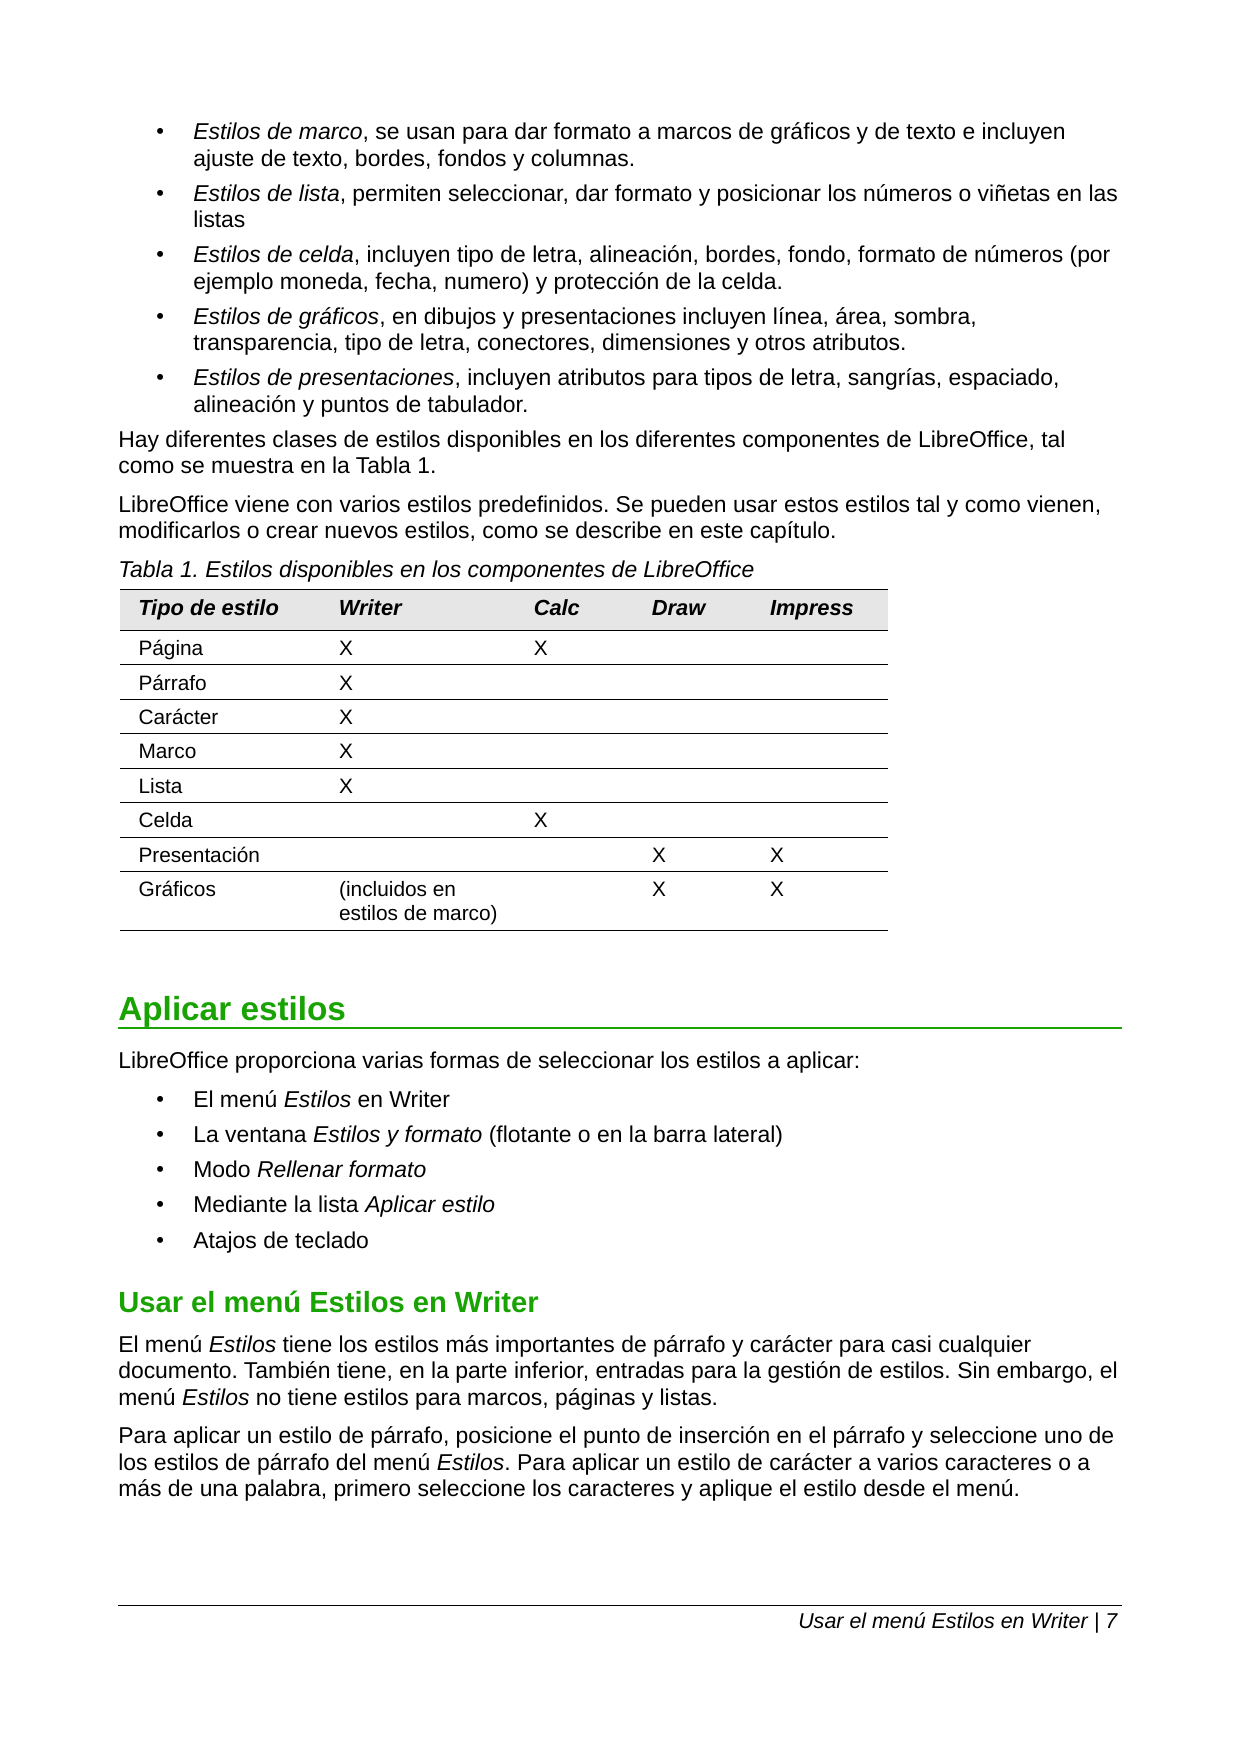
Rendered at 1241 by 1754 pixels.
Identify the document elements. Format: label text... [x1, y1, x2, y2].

table_cell [752, 803, 888, 837]
table_cell X [634, 838, 752, 871]
table_cell Lista [120, 769, 321, 802]
text Hay diferentes clases de estilos disponibles en los diferentes componentes de LibreOffice, tal como se muestra en la Tabla 1. [118, 426, 1122, 479]
table_cell X [516, 803, 634, 837]
text Para aplicar un estilo de párrafo, posicione el punto de inserción en el párrafo y seleccione uno de los estilos de párrafo del menú Estilos. Para aplicar un estilo de carácter a varios caracteres o a más de una palabra, primero seleccione los caracteres y aplique el estilo desde el menú. [118, 1422, 1122, 1501]
table_cell Presentación [120, 838, 321, 871]
table_cell X [516, 631, 634, 664]
text LibreOffice proporciona varias formas de seleccionar los estilos a aplicar: [118, 1047, 1122, 1073]
list La ventana Estilos y formato (flotante o en la barra lateral) [156, 1121, 1122, 1147]
table_header Impress [752, 590, 888, 630]
table_cell [752, 769, 888, 802]
list Estilos de gráficos, en dibujos y presentaciones incluyen línea, área, sombra, transparencia, tipo de letra, conectores, dimensiones y otros atributos. [156, 303, 1122, 356]
text Tabla 1. Estilos disponibles en los componentes de LibreOffice [118, 556, 1122, 583]
table_cell X [321, 665, 516, 699]
table_cell [321, 803, 516, 837]
table_cell [516, 734, 634, 768]
list Mediante la lista Aplicar estilo [156, 1191, 1122, 1218]
text El menú Estilos tiene los estilos más importantes de párrafo y carácter para casi cualquier documento. También tiene, en la parte inferior, entradas para la gestión de estilos. Sin embargo, el menú Estilos no tiene estilos para marcos, páginas y listas. [118, 1331, 1122, 1410]
table_cell Gráficos [120, 872, 321, 930]
table_header Writer [321, 590, 516, 630]
table_cell [516, 700, 634, 733]
list Estilos de lista, permiten seleccionar, dar formato y posicionar los números o viñetas en las listas [156, 180, 1122, 232]
table_cell [634, 734, 752, 768]
table_cell [321, 838, 516, 871]
table_cell [634, 769, 752, 802]
list Modo Rellenar formato [156, 1156, 1122, 1183]
table_cell [752, 734, 888, 768]
table_cell [516, 872, 634, 930]
table_cell Celda [120, 803, 321, 837]
table_header Tipo de estilo [120, 590, 321, 630]
table_header Draw [634, 590, 752, 630]
table_cell [516, 665, 634, 699]
table_cell [634, 631, 752, 664]
subtitle Aplicar estilos [118, 989, 1122, 1027]
table_cell Carácter [120, 700, 321, 733]
table_cell (incluidos en estilos de marco) [321, 872, 516, 930]
list Estilos de marco, se usan para dar formato a marcos de gráficos y de texto e incluyen ajuste de texto, bordes, fondos y columnas. [156, 118, 1122, 171]
list Estilos de celda, incluyen tipo de letra, alineación, bordes, fondo, formato de números (por ejemplo moneda, fecha, numero) y protección de la celda. [156, 241, 1122, 294]
list El menú Estilos en Writer [156, 1086, 1122, 1112]
table_cell [634, 700, 752, 733]
table_cell [752, 665, 888, 699]
table_cell Página [120, 631, 321, 664]
table_cell [752, 700, 888, 733]
table_cell Marco [120, 734, 321, 768]
table_cell X [752, 838, 888, 871]
table_cell X [321, 734, 516, 768]
list Estilos de presentaciones, incluyen atributos para tipos de letra, sangrías, espaciado, alineación y puntos de tabulador. [156, 364, 1122, 417]
table_cell [634, 803, 752, 837]
text LibreOffice viene con varios estilos predefinidos. Se pueden usar estos estilos tal y como vienen, modificarlos o crear nuevos estilos, como se describe en este capítulo. [118, 491, 1122, 544]
table_cell X [321, 700, 516, 733]
table_cell [516, 838, 634, 871]
table_cell X [321, 631, 516, 664]
table_cell [752, 631, 888, 664]
subtitle Usar el menú Estilos en Writer [118, 1286, 1122, 1319]
table_cell Párrafo [120, 665, 321, 699]
table_cell X [634, 872, 752, 930]
table_cell X [321, 769, 516, 802]
table_header Calc [516, 590, 634, 630]
list Atajos de teclado [156, 1227, 1122, 1253]
table_cell [516, 769, 634, 802]
table_cell [634, 665, 752, 699]
table_cell X [752, 872, 888, 930]
